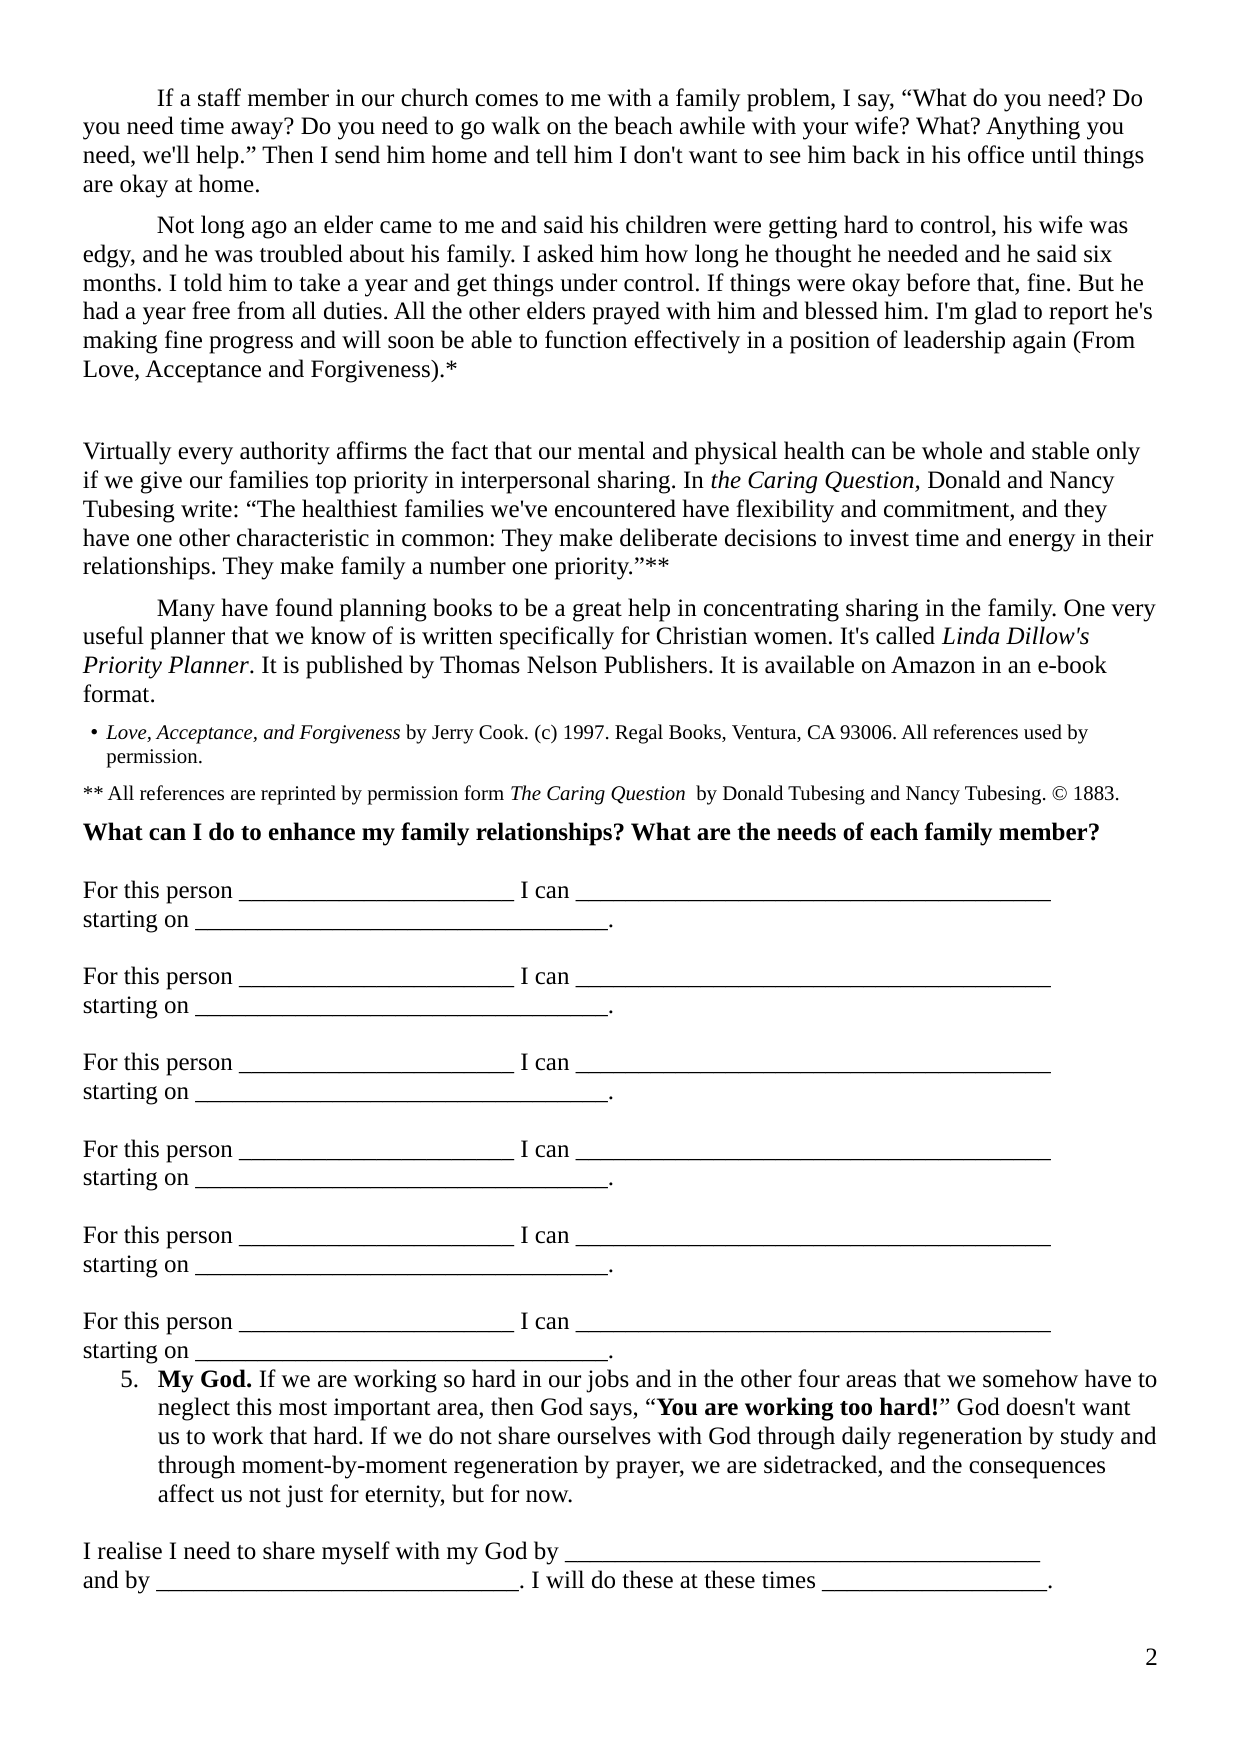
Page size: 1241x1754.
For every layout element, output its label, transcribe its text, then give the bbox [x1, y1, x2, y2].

list My God. If we are working so hard in our jobs and in the other four areas that we somehow have to neglect this most important area, then God says, “You are working too hard!” God doesn't want us to work that hard. If we do not share ourselves with God through daily regeneration by study and through moment-by-moment regeneration by prayer, we are sidetracked, and the consequences affect us not just for eternity, but for now. [120, 1364, 1157, 1507]
text If a staff member in our church comes to me with a family problem, I say, “What do you need? Do you need time away? Do you need to go walk on the beach awhile with your wife? What? Anything you need, we'll help.” Then I send him home and tell him I don't want to see him back in his office until things are okay at home. [83, 83, 1157, 198]
text For this person ______________________ I can ______________________________________ [83, 1306, 1157, 1335]
text starting on _________________________________. [83, 1076, 1157, 1105]
list Love, Acceptance, and Forgiveness by Jerry Cook. (c) 1997. Regal Books, Ventura, CA 93006. All references used by permission. [91, 720, 1157, 768]
text and by _____________________________. I will do these at these times __________________. [83, 1565, 1157, 1594]
text starting on _________________________________. [83, 904, 1157, 932]
text For this person ______________________ I can ______________________________________ [83, 875, 1157, 904]
text I realise I need to share myself with my God by ______________________________________ [83, 1536, 1157, 1565]
text starting on _________________________________. [83, 1162, 1157, 1191]
text starting on _________________________________. [83, 1249, 1157, 1277]
text starting on _________________________________. [83, 990, 1157, 1019]
text ** All references are reprinted by permission form The Caring Question by Donald Tubesing and Nancy Tubesing. © 1883. [83, 781, 1157, 805]
text For this person ______________________ I can ______________________________________ [83, 1220, 1157, 1249]
text For this person ______________________ I can ______________________________________ [83, 1134, 1157, 1162]
text Not long ago an elder came to me and said his children were getting hard to control, his wife was edgy, and he was troubled about his family. I asked him how long he thought he needed and he said six months. I told him to take a year and get things under control. If things were okay before that, fine. But he had a year free from all duties. All the other elders prayed with him and blessed him. I'm glad to report he's making fine progress and will soon be able to function effectively in a position of leadership again (From Love, Acceptance and Forgiveness).* [83, 210, 1157, 383]
text For this person ______________________ I can ______________________________________ [83, 1047, 1157, 1076]
text For this person ______________________ I can ______________________________________ [83, 961, 1157, 990]
text Virtually every authority affirms the fact that our mental and physical health can be whole and stable only if we give our families top priority in interpersonal sharing. In the Caring Question, Donald and Nancy Tubesing write: “The healthiest families we've encountered have flexibility and commitment, and they have one other characteristic in common: They make deliberate decisions to invest time and energy in their relationships. They make family a number one priority.”** [83, 436, 1157, 580]
text What can I do to enhance my family relationships? What are the needs of each family member? [83, 817, 1157, 846]
text starting on _________________________________. [83, 1335, 1157, 1364]
text Many have found planning books to be a great help in concentrating sharing in the family. One very useful planner that we know of is written specifically for Christian women. It's called Linda Dillow's Priority Planner. It is published by Thomas Nelson Publishers. It is available on Amazon in an e-book format. [83, 593, 1157, 708]
